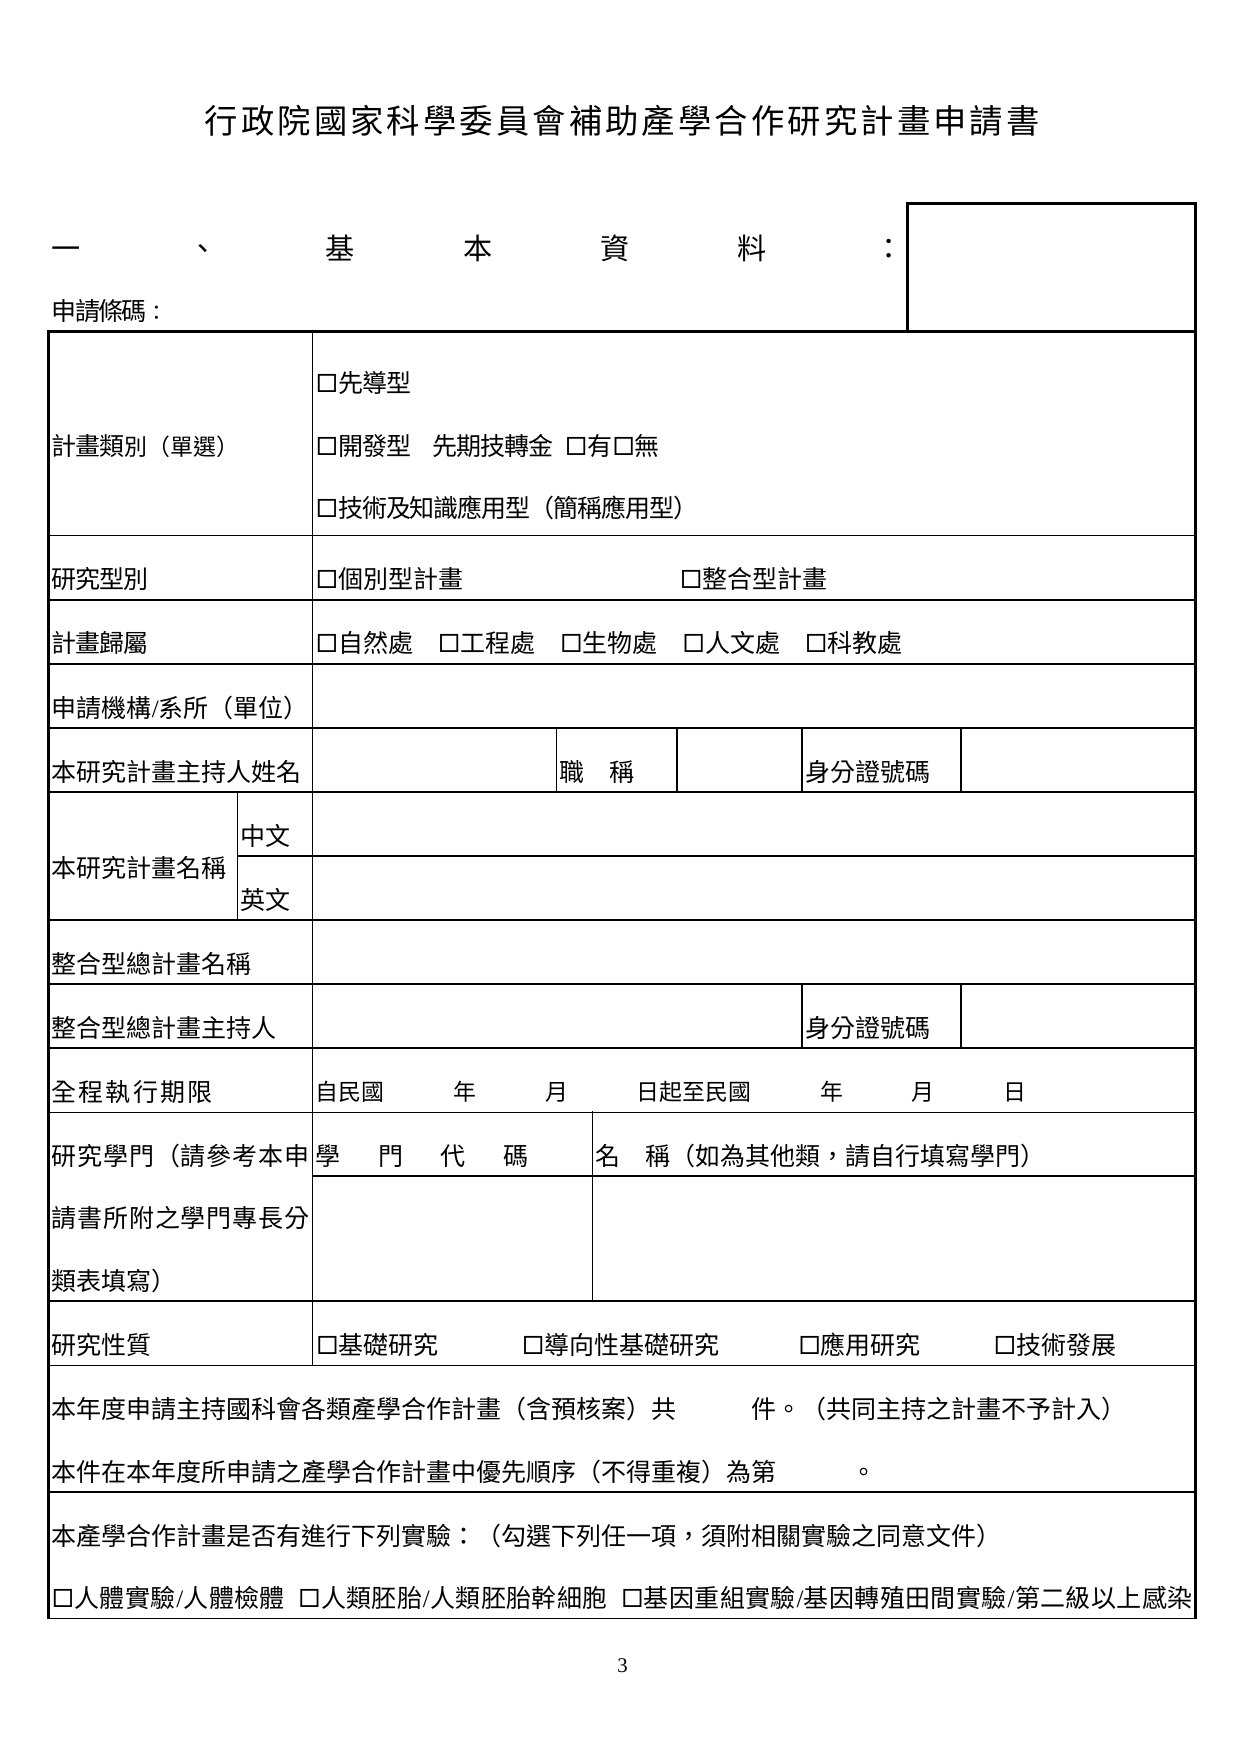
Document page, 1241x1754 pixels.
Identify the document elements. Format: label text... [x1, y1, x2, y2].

table_cell ¨自然處 ¨工程處 ¨生物處 ¨人文處 ¨科教處 [313, 601, 1194, 663]
table_cell 研究性質 [50, 1302, 312, 1364]
table_cell [678, 729, 801, 791]
table_cell ¨個別型計畫 [313, 536, 677, 599]
table_cell 研究學門（請參考本申請書所附之學門專長分類表填寫） [50, 1113, 312, 1300]
table_cell [313, 1177, 592, 1300]
table_cell ¨先導型 ¨開發型 先期技轉金 ¨有¨無 ¨技術及知識應用型（簡稱應用型） [313, 333, 1194, 535]
table_cell 本產學合作計畫是否有進行下列實驗：（勾選下列任一項，須附相關實驗之同意文件） 人體實驗/人體檢體 人類胚胎/人類胚胎幹細胞 基因重組實驗/基因轉殖田間實驗/第二級以上感染 [50, 1493, 1194, 1618]
table_cell [313, 857, 1194, 919]
table_cell 英文 [238, 857, 312, 919]
table_cell 本年度申請主持國科會各類產學合作計畫（含預核案）共 件。（共同主持之計畫不予計入） 本件在本年度所申請之產學合作計畫中優先順序（不得重複）為第 。 [50, 1366, 1194, 1491]
table_cell 學 門 代 碼 [313, 1113, 592, 1175]
table_cell 整合型總計畫主持人 [50, 985, 312, 1047]
table_cell [313, 985, 801, 1047]
table_cell 申請機構/系所（單位） [50, 665, 312, 727]
table_cell [313, 793, 1194, 855]
table_cell [962, 729, 1194, 791]
table_cell 計畫歸屬 [50, 601, 312, 663]
table_cell 中文 [238, 793, 312, 855]
table_cell 身分證號碼 [803, 985, 960, 1047]
table_header 一、基本資料： 申請條碼： [49, 202, 906, 330]
table_cell 本研究計畫名稱 [50, 793, 237, 919]
table_cell 全程執行期限 [50, 1049, 312, 1111]
table_cell 整合型總計畫名稱 [50, 921, 312, 983]
table_cell 身分證號碼 [803, 729, 960, 791]
table_cell ¨基礎研究 ¨導向性基礎研究 ¨應用研究 ¨技術發展 [313, 1302, 1194, 1364]
table_cell [593, 1177, 1194, 1300]
table_header [909, 205, 1194, 330]
table_cell [962, 985, 1194, 1047]
table_cell 職 稱 [557, 729, 676, 791]
text 行政院國家科學委員會補助產學合作研究計畫申請書 [75, 77, 1169, 139]
table_cell [313, 665, 1194, 727]
table_cell [313, 921, 1194, 983]
table_cell 研究型別 [50, 536, 312, 599]
table_cell 計畫類別（單選） [50, 333, 312, 535]
table_cell 本研究計畫主持人姓名 [50, 729, 312, 791]
table_cell ¨整合型計畫 [677, 536, 1194, 599]
table_cell [313, 729, 556, 791]
table_cell 自民國 年 月 日起至民國 年 月 日 [313, 1049, 1194, 1111]
table_cell 名 稱（如為其他類，請自行填寫學門） [593, 1113, 1194, 1175]
